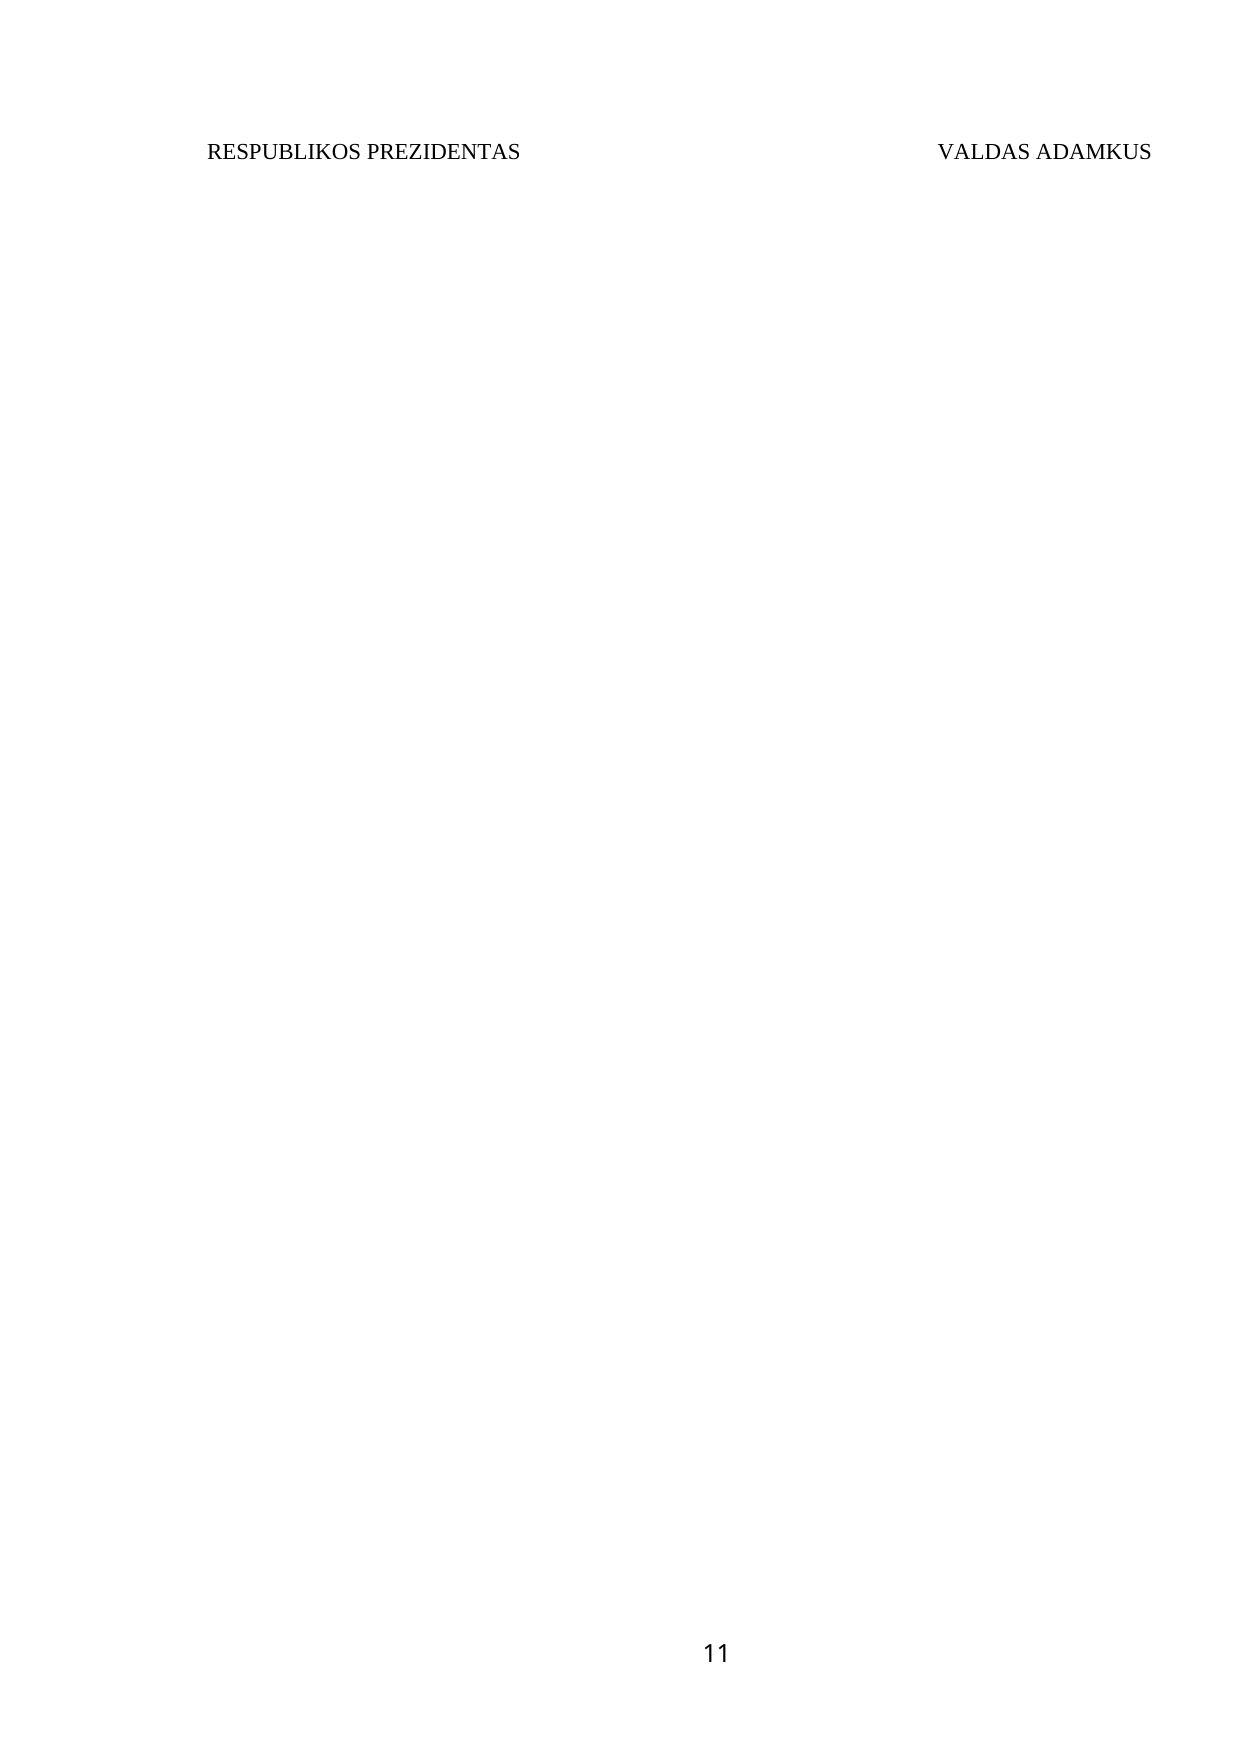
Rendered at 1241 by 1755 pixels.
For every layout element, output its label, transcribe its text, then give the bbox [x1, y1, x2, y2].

text RESPUBLIKOS PREZIDENTAS VALDAS ADAMKUS [207, 138, 1152, 164]
